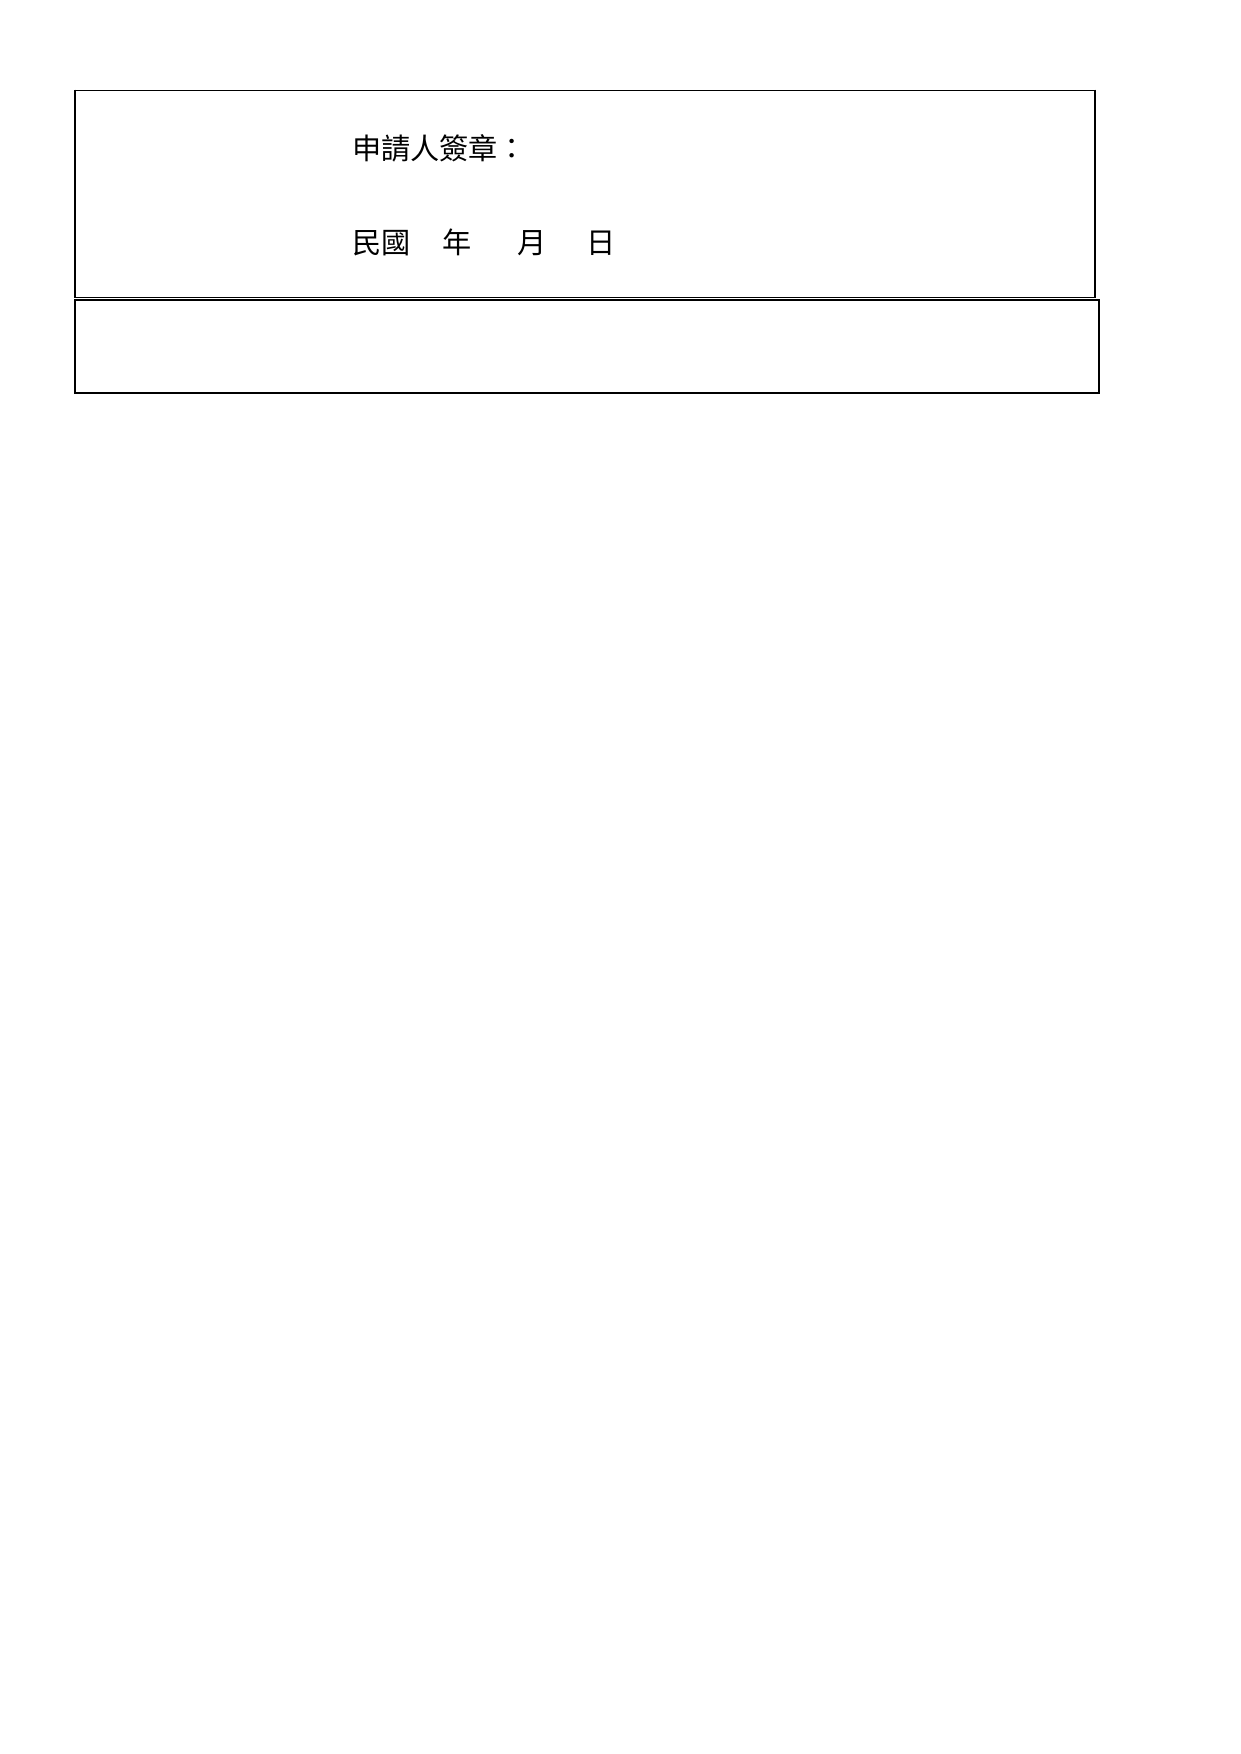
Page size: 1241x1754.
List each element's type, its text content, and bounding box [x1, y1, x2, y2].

table_cell 申請人簽章： 民國 年 月 日 [76, 91, 1094, 297]
